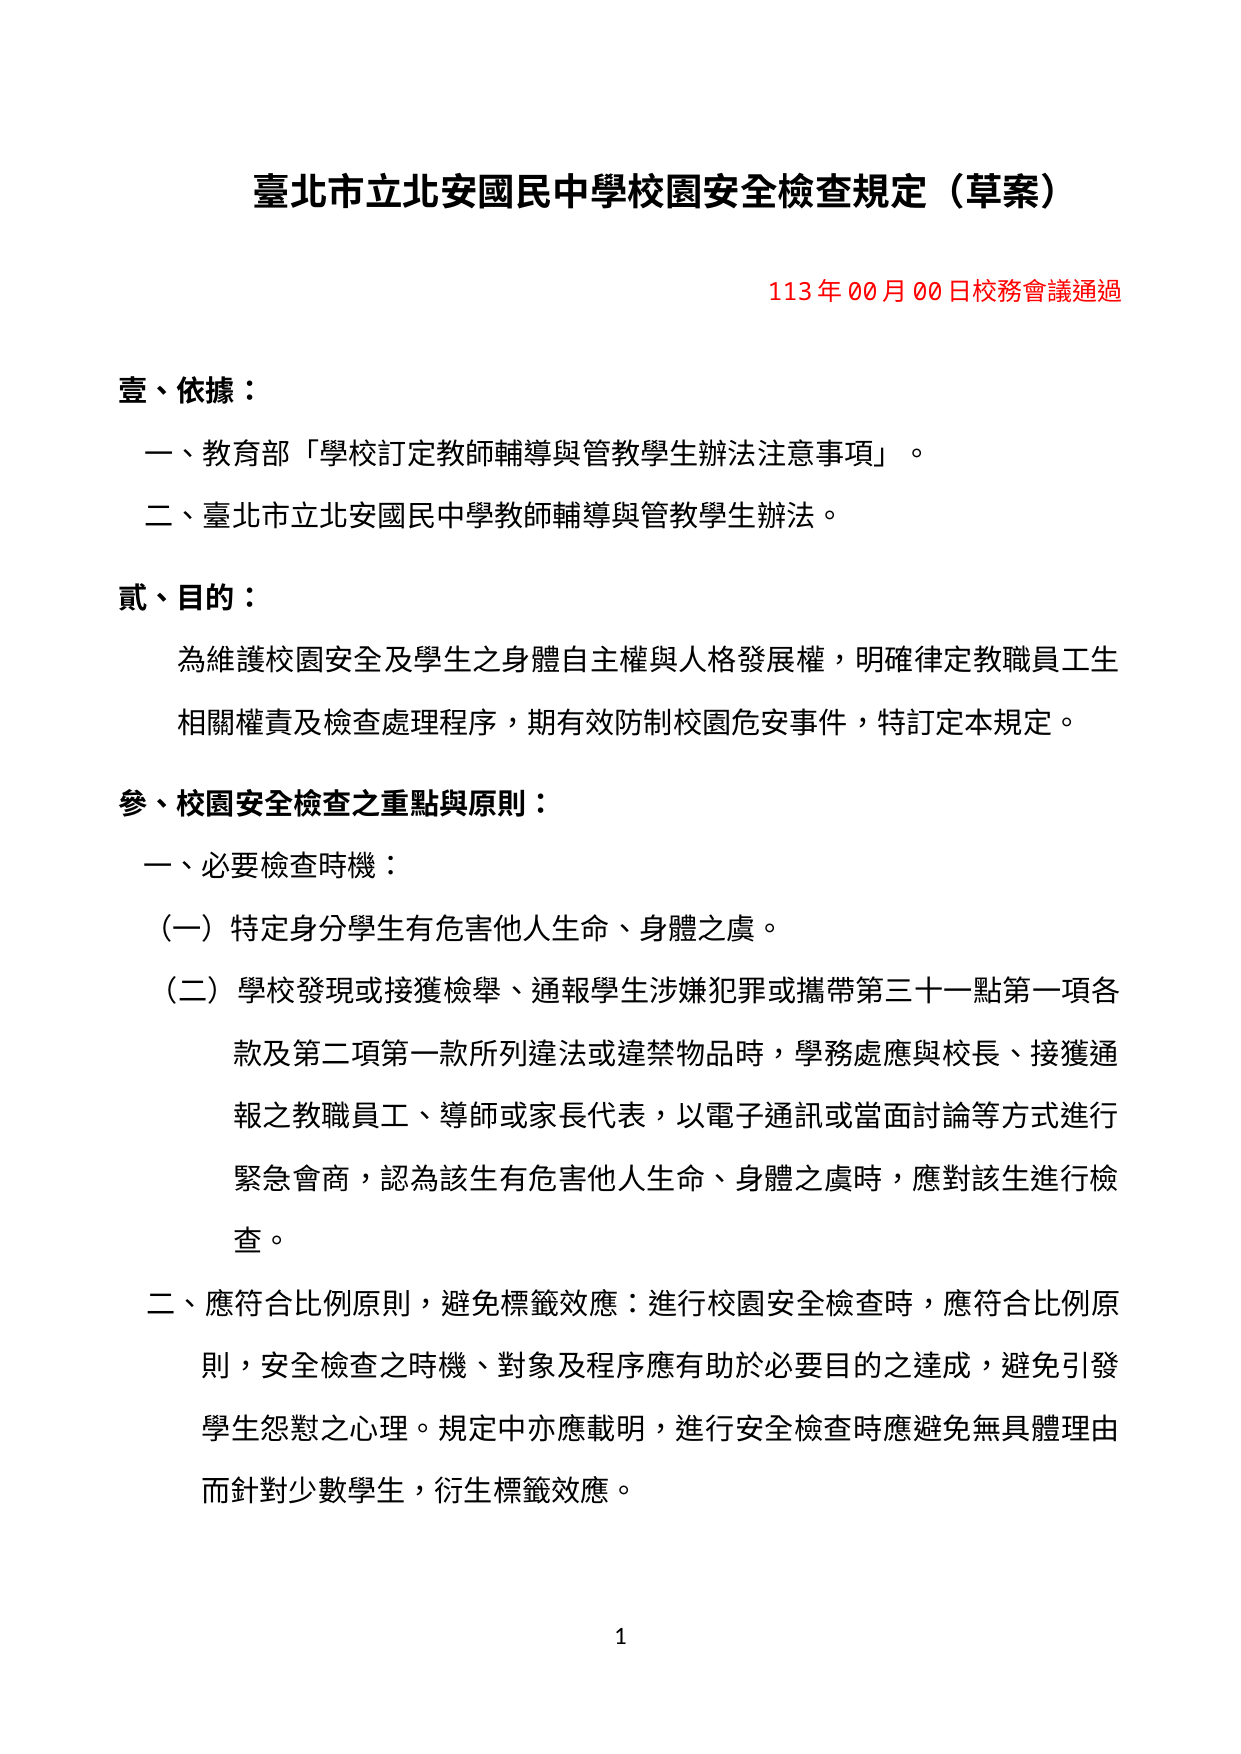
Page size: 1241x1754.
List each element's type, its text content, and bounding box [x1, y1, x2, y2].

text （一）特定身分學生有危害他人生命、身體之虞。 [143, 885, 1122, 947]
text 貳、目的： [118, 554, 1122, 616]
text 臺北市立北安國民中學校園安全檢查規定（草案） [118, 147, 1122, 210]
text 二、應符合比例原則，避免標籤效應：進行校園安全檢查時，應符合比例原則，安全檢查之時機、對象及程序應有助於必要目的之達成，避免引發學生怨懟之心理。規定中亦應載明，進行安全檢查時應避免無具體理由而針對少數學生，衍生標籤效應。 [146, 1260, 1122, 1510]
text 113年00月00日校務會議通過 [118, 247, 1122, 310]
text 為維護校園安全及學生之身體自主權與人格發展權，明確律定教職員工生相關權責及檢查處理程序，期有效防制校園危安事件，特訂定本規定。 [177, 616, 1122, 741]
text 壹、依據： [118, 347, 1122, 410]
text 一、必要檢查時機： [143, 822, 1122, 885]
text 二、臺北市立北安國民中學教師輔導與管教學生辦法。 [118, 472, 1122, 535]
text 一、教育部「學校訂定教師輔導與管教學生辦法注意事項」。 [118, 410, 1122, 472]
text （二）學校發現或接獲檢舉、通報學生涉嫌犯罪或攜帶第三十一點第一項各款及第二項第一款所列違法或違禁物品時，學務處應與校長、接獲通報之教職員工、導師或家長代表，以電子通訊或當面討論等方式進行緊急會商，認為該生有危害他人生命、身體之虞時，應對該生進行檢查。 [131, 947, 1122, 1260]
text 參、校園安全檢查之重點與原則： [118, 760, 1122, 822]
